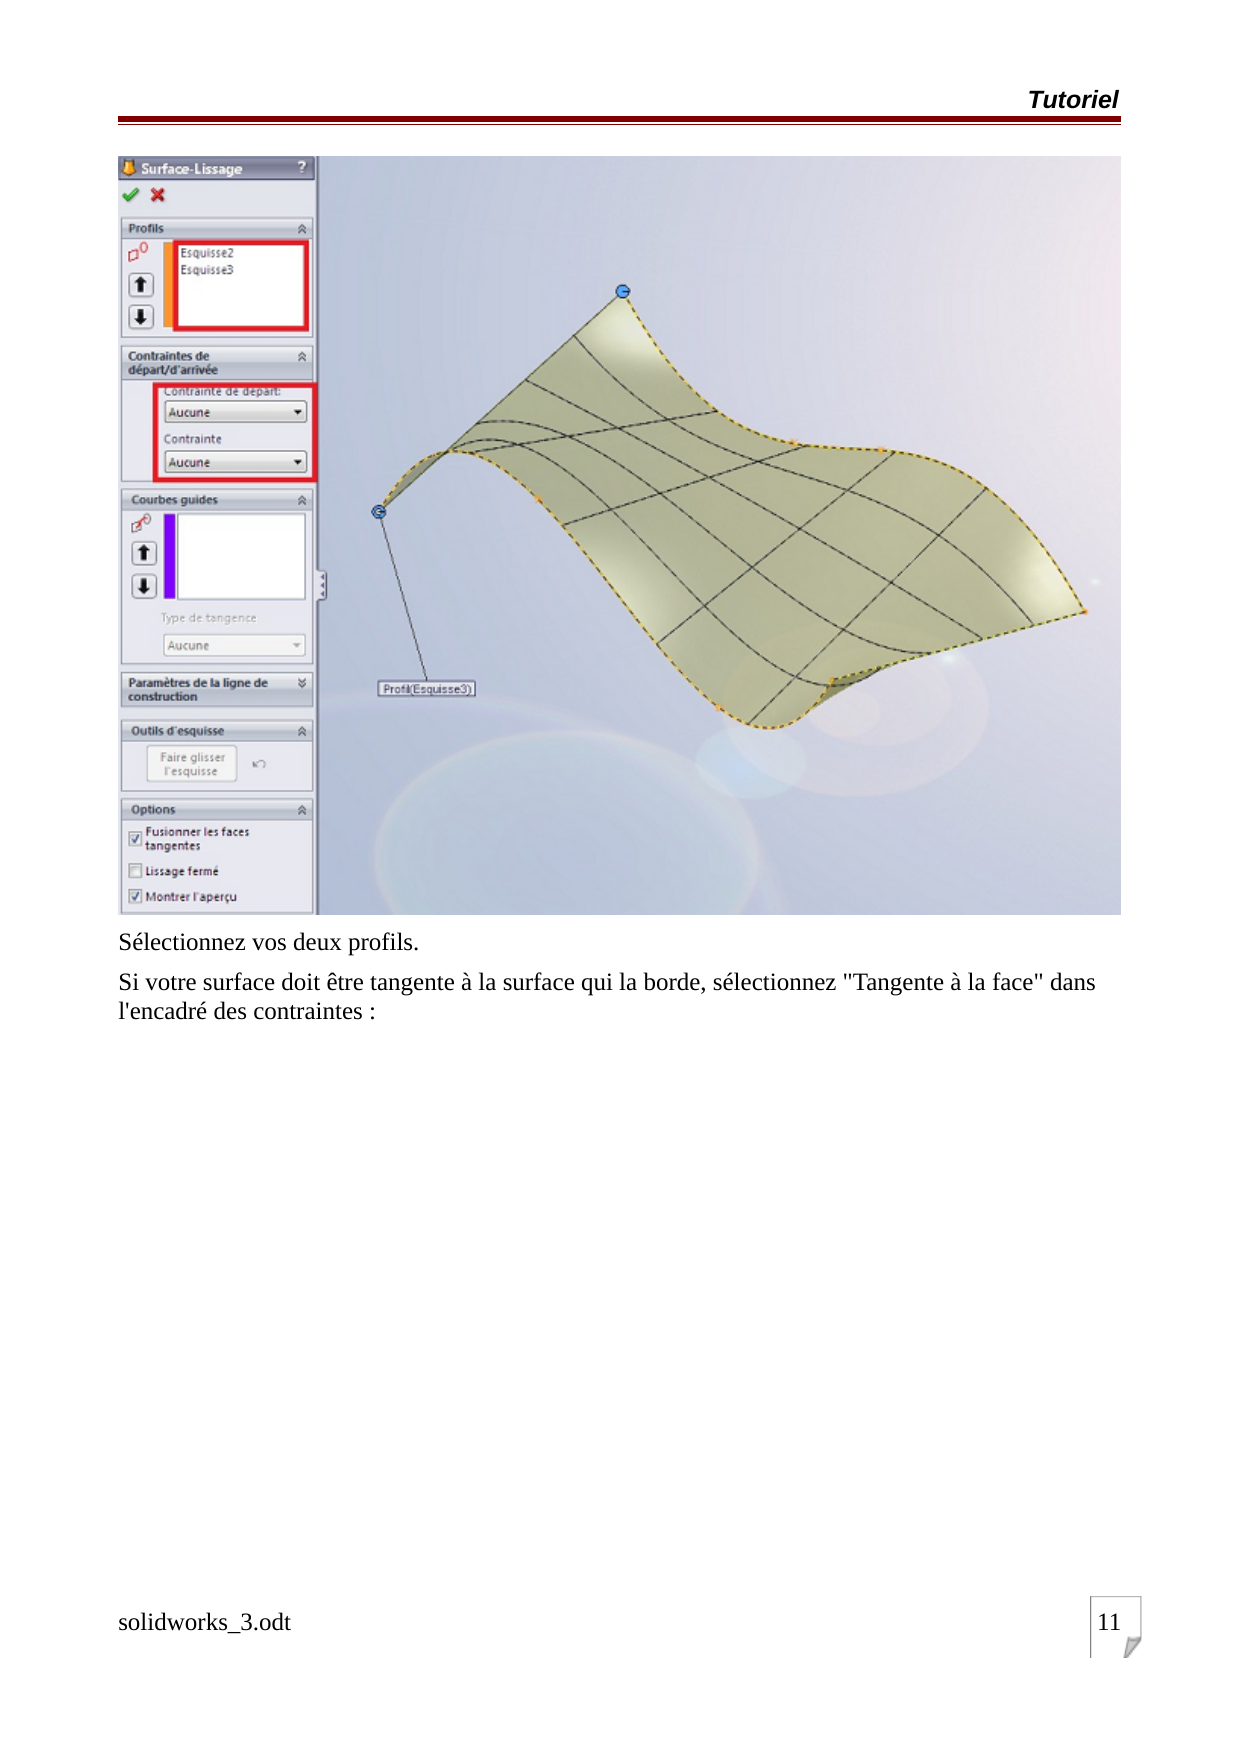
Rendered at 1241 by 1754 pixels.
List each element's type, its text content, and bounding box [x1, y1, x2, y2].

text Sélectionnez vos deux profils. [118, 927, 1121, 955]
text Si votre surface doit être tangente à la surface qui la borde, sélectionnez "Tangente à la face" dans l'encadré des contraintes : [118, 967, 1121, 1024]
picture [118, 156, 1121, 915]
